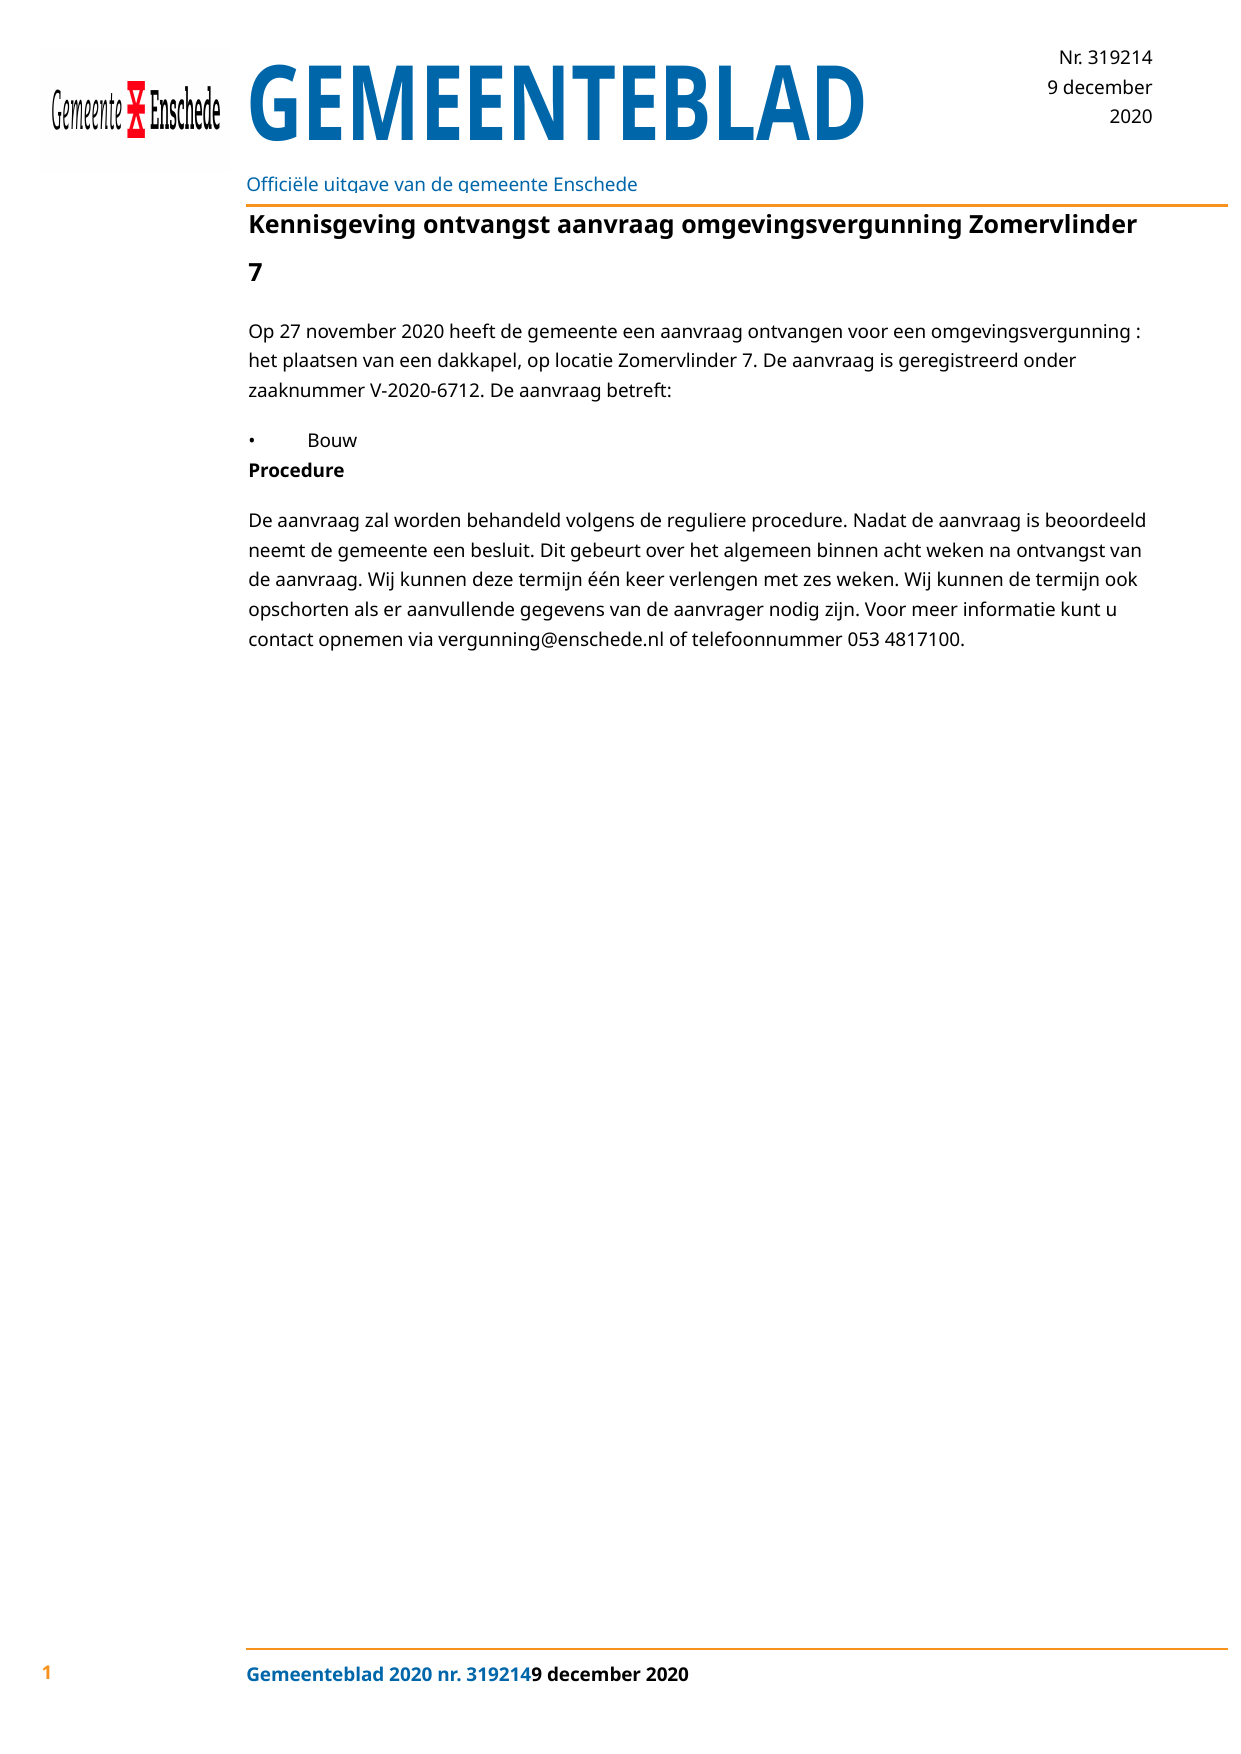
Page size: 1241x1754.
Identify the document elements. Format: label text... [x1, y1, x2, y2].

text Kennisgeving ontvangst aanvraag omgevingsvergunning Zomervlinder 7 [248, 207, 1152, 288]
text Op 27 november 2020 heeft de gemeente een aanvraag ontvangen voor een omgevingsvergunning : het plaatsen van een dakkapel, op locatie Zomervlinder 7. De aanvraag is geregistreerd onder zaaknummer V-2020-6712. De aanvraag betreft: [248, 318, 1152, 403]
picture [41, 47, 231, 172]
text Procedure [248, 457, 1152, 483]
list Bouw [248, 427, 1152, 453]
text De aanvraag zal worden behandeld volgens de reguliere procedure. Nadat de aanvraag is beoordeeld neemt de gemeente een besluit. Dit gebeurt over het algemeen binnen acht weken na ontvangst van de aanvraag. Wij kunnen deze termijn één keer verlengen met zes weken. Wij kunnen de termijn ook opschorten als er aanvullende gegevens van de aanvrager nodig zijn. Voor meer informatie kunt u contact opnemen via vergunning@enschede.nl of telefoonnummer 053 4817100. [248, 507, 1152, 652]
